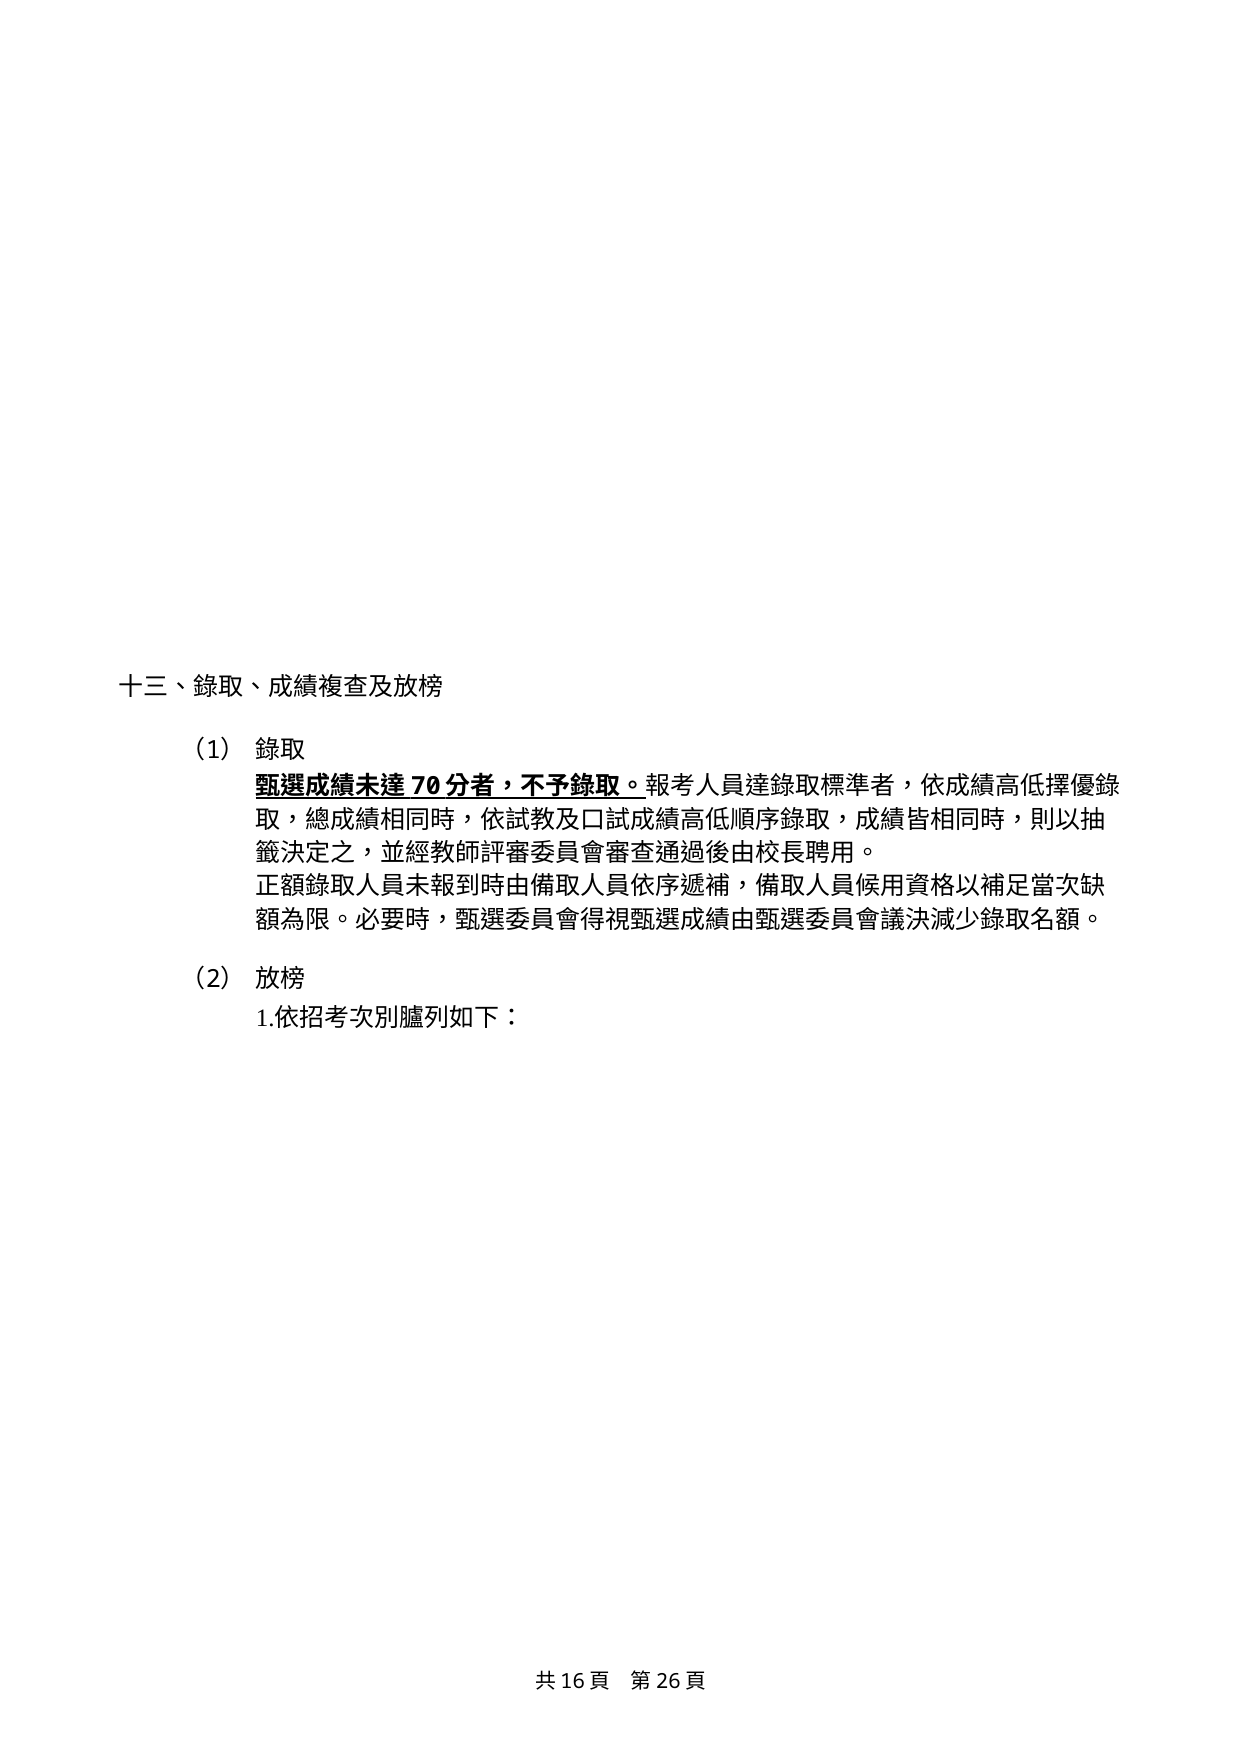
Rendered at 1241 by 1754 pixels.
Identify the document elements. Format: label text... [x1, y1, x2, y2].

text 1.依招考次別臚列如下： [256, 997, 1122, 1033]
list 放榜 [181, 935, 1122, 997]
text 正額錄取人員未報到時由備取人員依序遞補，備取人員候用資格以補足當次缺額為限。必要時，甄選委員會得視甄選成績由甄選委員會議決減少錄取名額。 [256, 868, 1122, 935]
text 甄選成績未達70分者，不予錄取。報考人員達錄取標準者，依成績高低擇優錄取，總成績相同時，依試教及口試成績高低順序錄取，成績皆相同時，則以抽籤決定之，並經教師評審委員會審查通過後由校長聘用。 [256, 768, 1122, 868]
list 錄取 [181, 706, 1122, 768]
text 十三、錄取、成績複查及放榜 [118, 643, 1122, 706]
